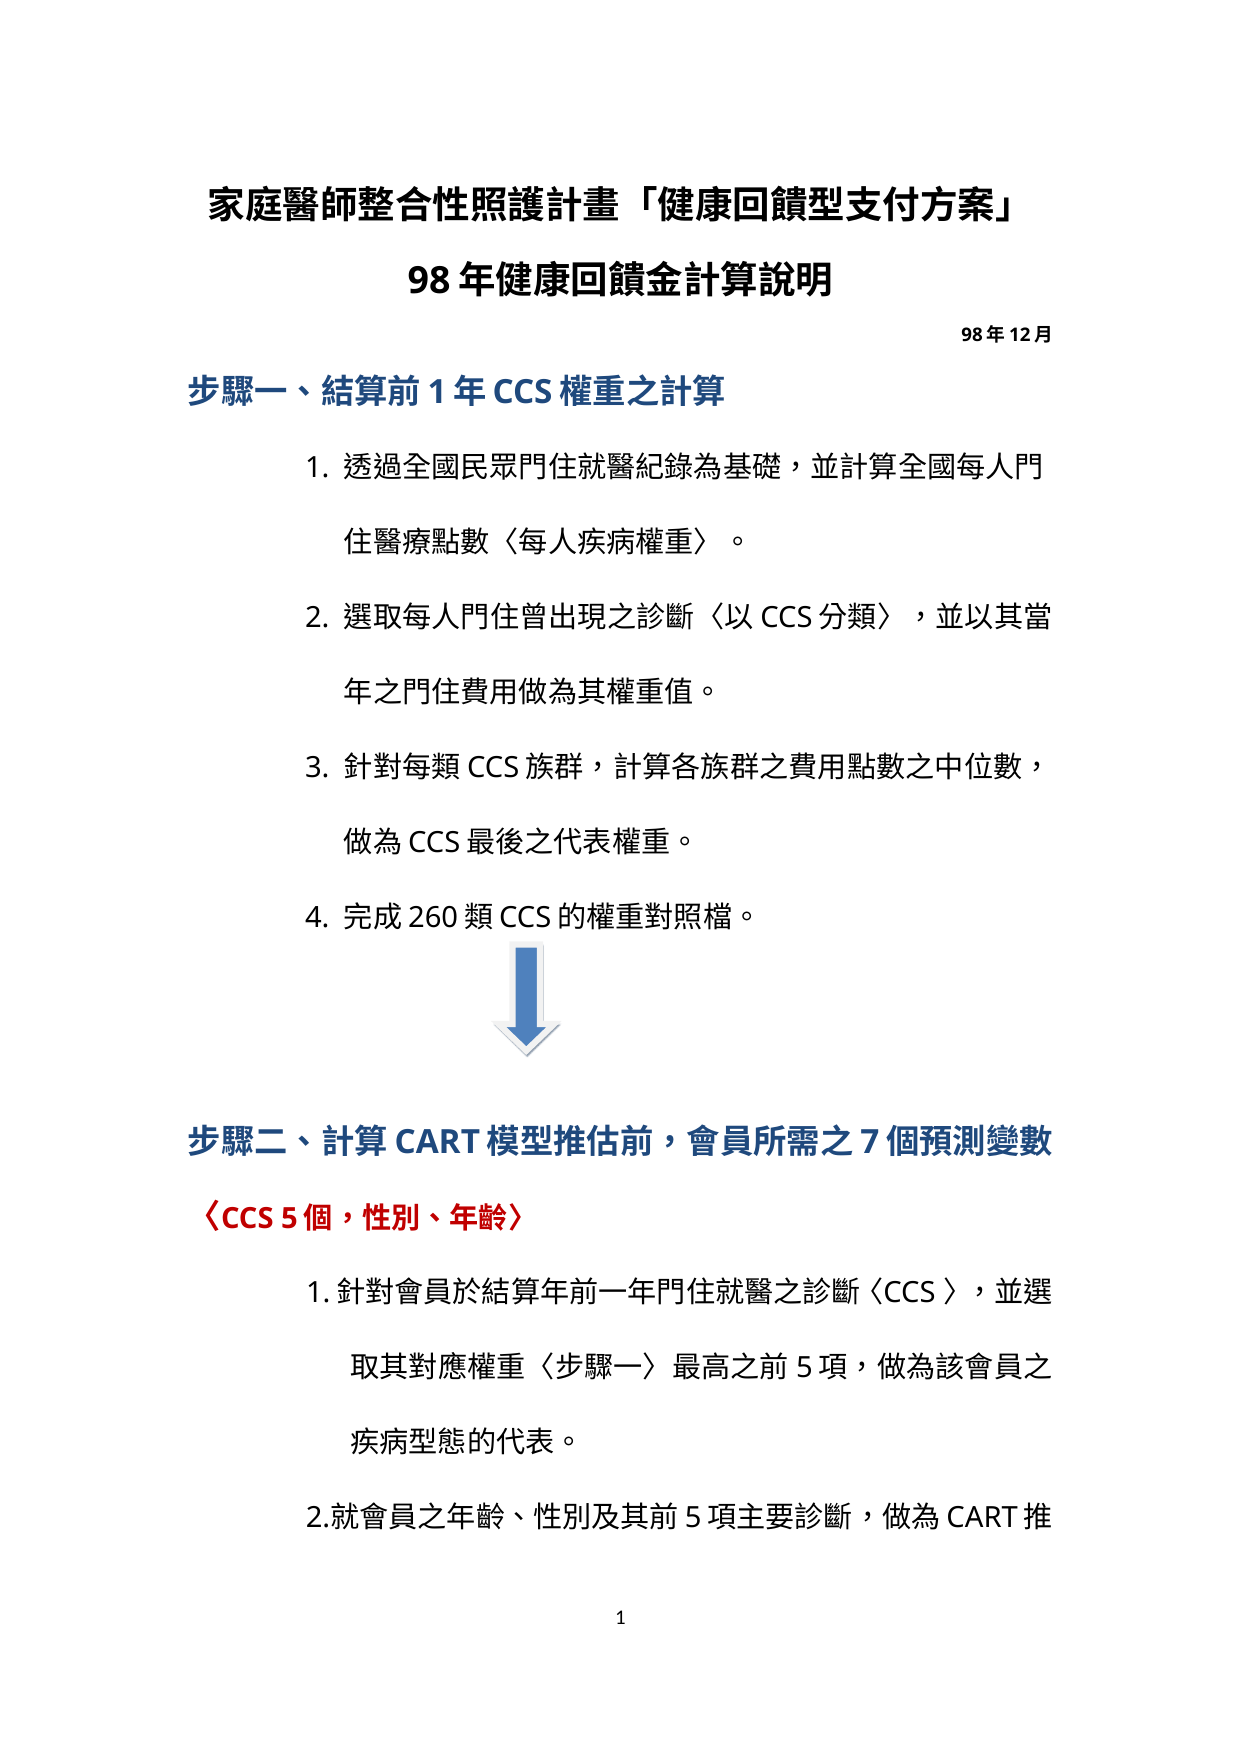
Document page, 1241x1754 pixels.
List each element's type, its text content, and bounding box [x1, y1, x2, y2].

list 針對每類CCS族群，計算各族群之費用點數之中位數，做為CCS最後之代表權重。 [305, 727, 1053, 877]
list 透過全國民眾門住就醫紀錄為基礎，並計算全國每人門 [305, 427, 1053, 502]
list 完成260類CCS的權重對照檔。 [305, 877, 1053, 952]
text 2.就會員之年齡、性別及其前5項主要診斷，做為CART推 [306, 1477, 1053, 1552]
text 98年12月 [187, 314, 1053, 352]
text 步驟一、結算前1年 CCS權重之計算 [187, 352, 1053, 427]
text 98年健康回饋金計算說明 [187, 239, 1053, 314]
text 1. 針對會員於結算年前一年門住就醫之診斷〈CCS 〉，並選 取其對應權重〈步驟一〉最高之前5項，做為該會員之疾病型態的代表。 [306, 1252, 1053, 1477]
text 家庭醫師整合性照護計畫「健康回饋型支付方案」 [187, 164, 1053, 239]
text 住醫療點數〈每人疾病權重〉。 [344, 502, 1053, 577]
list 選取每人門住曾出現之診斷〈以CCS分類〉，並以其當年之門住費用做為其權重值。 [305, 577, 1053, 727]
text 步驟二、計算CART模型推估前，會員所需之7個預測變數〈CCS 5個，性別、年齡〉 [187, 1102, 1053, 1252]
